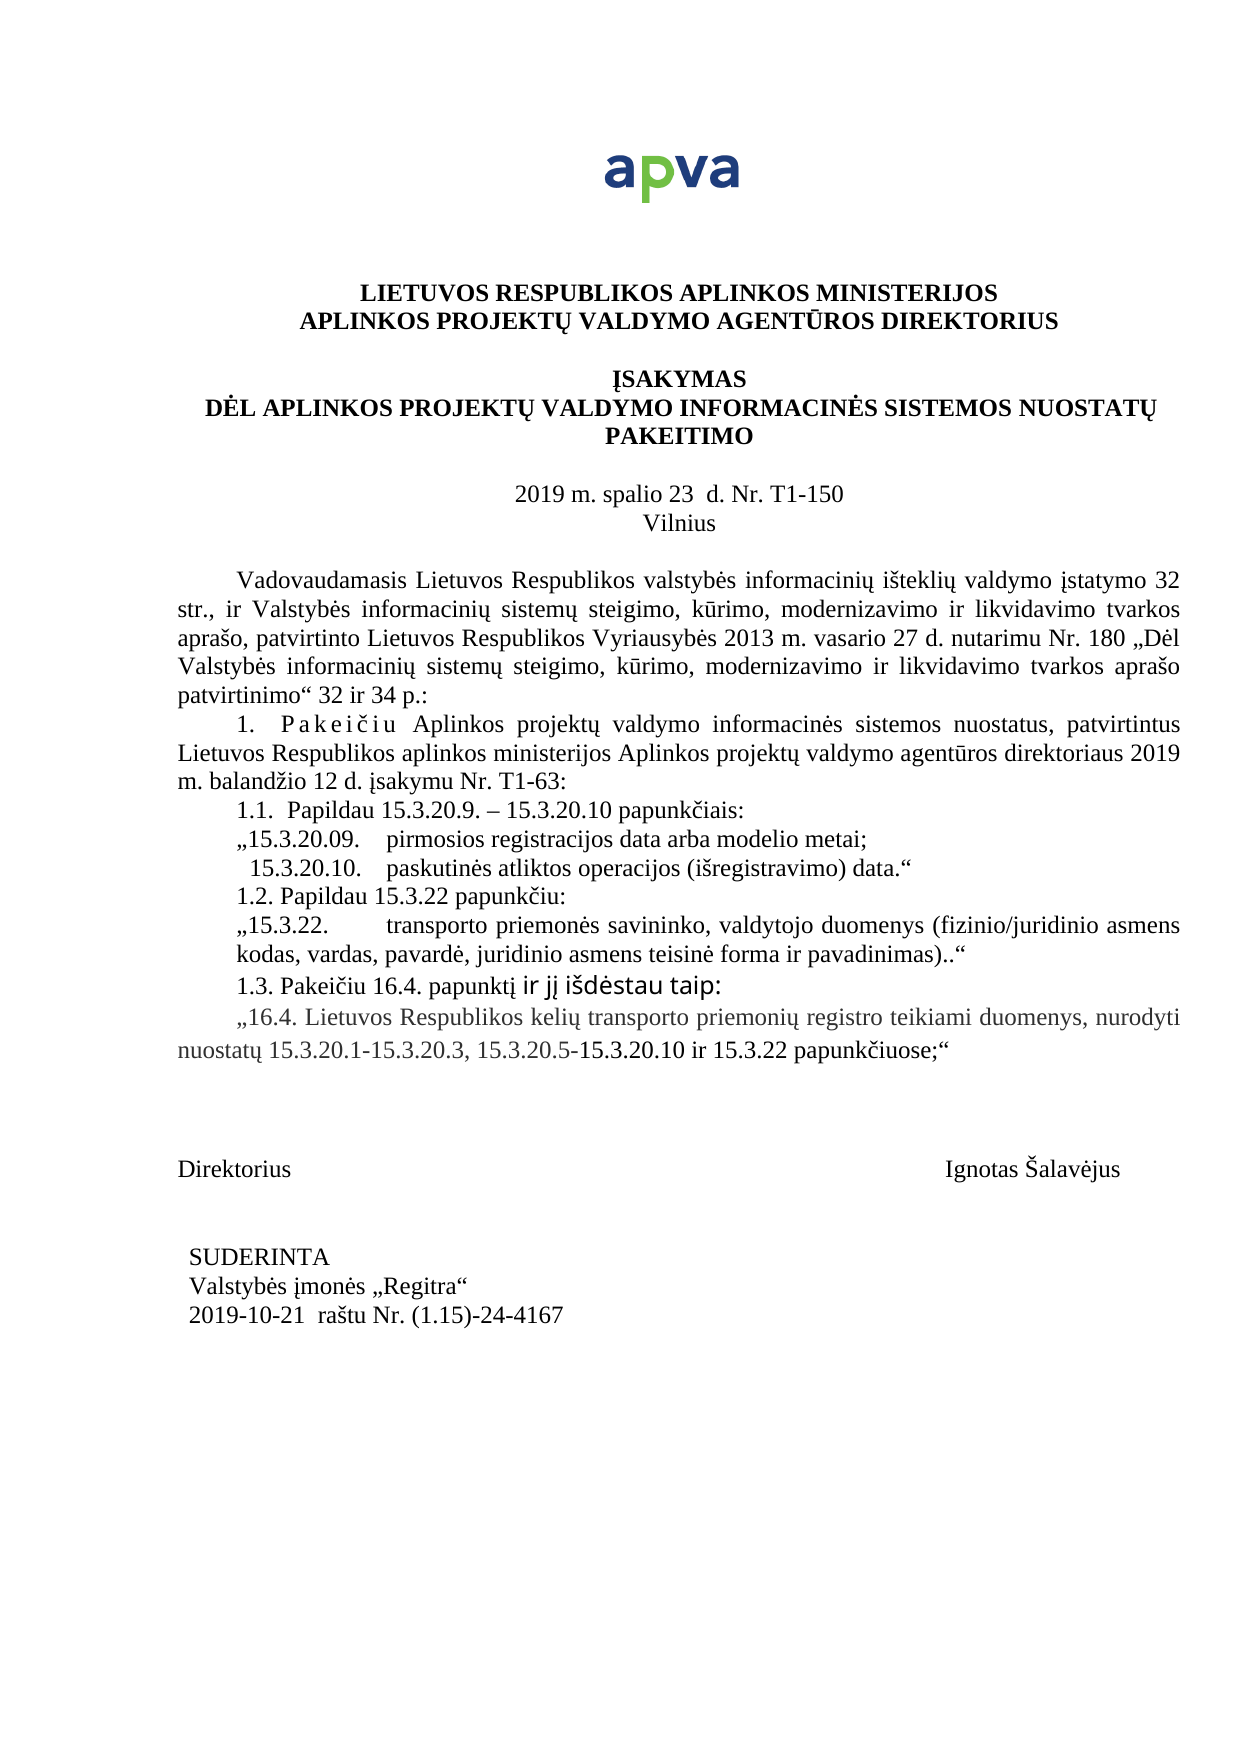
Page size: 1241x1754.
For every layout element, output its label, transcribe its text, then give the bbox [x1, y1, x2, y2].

text Įsakymas [177, 364, 1181, 393]
text 1.2. Papildau 15.3.22 papunkčiu: [236, 881, 1181, 910]
text „15.3.20.09. pirmosios registracijos data arba modelio metai; [236, 824, 1181, 853]
text 1.3. Pakeičiu 16.4. papunktį ir jį išdėstau taip: [236, 968, 1181, 1002]
text LIETUVOS RESPUBLIKOS APLINKOS MINISTERIJOS [177, 278, 1181, 306]
table_header [798, 1211, 1192, 1389]
text DĖL APLINKOS PROJEKTŲ VALDYMO INFORMACINĖS SISTEMOS NUOSTATŲ PAKEITIMO [177, 393, 1181, 450]
text „16.4. Lietuvos Respublikos kelių transporto priemonių registro teikiami duomenys, nurodyti nuostatų 15.3.20.1-15.3.20.3, 15.3.20.5-15.3.20.10 ir 15.3.22 papunkčiuose;“ [177, 1002, 1181, 1063]
text Direktorius Ignotas Šalavėjus [177, 1154, 1181, 1183]
text Vilnius [177, 508, 1181, 536]
text „15.3.22. transporto priemonės savininko, valdytojo duomenys (fizinio/juridinio asmens kodas, vardas, pavardė, juridinio asmens teisinė forma ir pavadinimas)..“ [236, 910, 1181, 968]
text 15.3.20.10. paskutinės atliktos operacijos (išregistravimo) data.“ [236, 853, 1181, 881]
text 1.1. Papildau 15.3.20.9. – 15.3.20.10 papunkčiais: [177, 795, 1181, 824]
table_header SUDERINTA Valstybės įmonės „Regitra“ 2019-10-21 raštu Nr. (1.15)-24-4167 [177, 1211, 797, 1389]
text 2019 m. spalio 23 d. Nr. T1-150 [177, 479, 1181, 508]
text APLINKOS PROJEKTŲ VALDYMO AGENTŪROS DIREKTORIUS [177, 306, 1181, 335]
text 1. Pakeičiu Aplinkos projektų valdymo informacinės sistemos nuostatus, patvirtintus Lietuvos Respublikos aplinkos ministerijos Aplinkos projektų valdymo agentūros direktoriaus 2019 m. balandžio 12 d. įsakymu Nr. T1-63: [177, 709, 1181, 795]
text Vadovaudamasis Lietuvos Respublikos valstybės informacinių išteklių valdymo įstatymo 32 str., ir Valstybės informacinių sistemų steigimo, kūrimo, modernizavimo ir likvidavimo tvarkos aprašo, patvirtinto Lietuvos Respublikos Vyriausybės 2013 m. vasario 27 d. nutarimu Nr. 180 „Dėl Valstybės informacinių sistemų steigimo, kūrimo, modernizavimo ir likvidavimo tvarkos aprašo patvirtinimo“ 32 ir 34 p.: [177, 565, 1181, 709]
